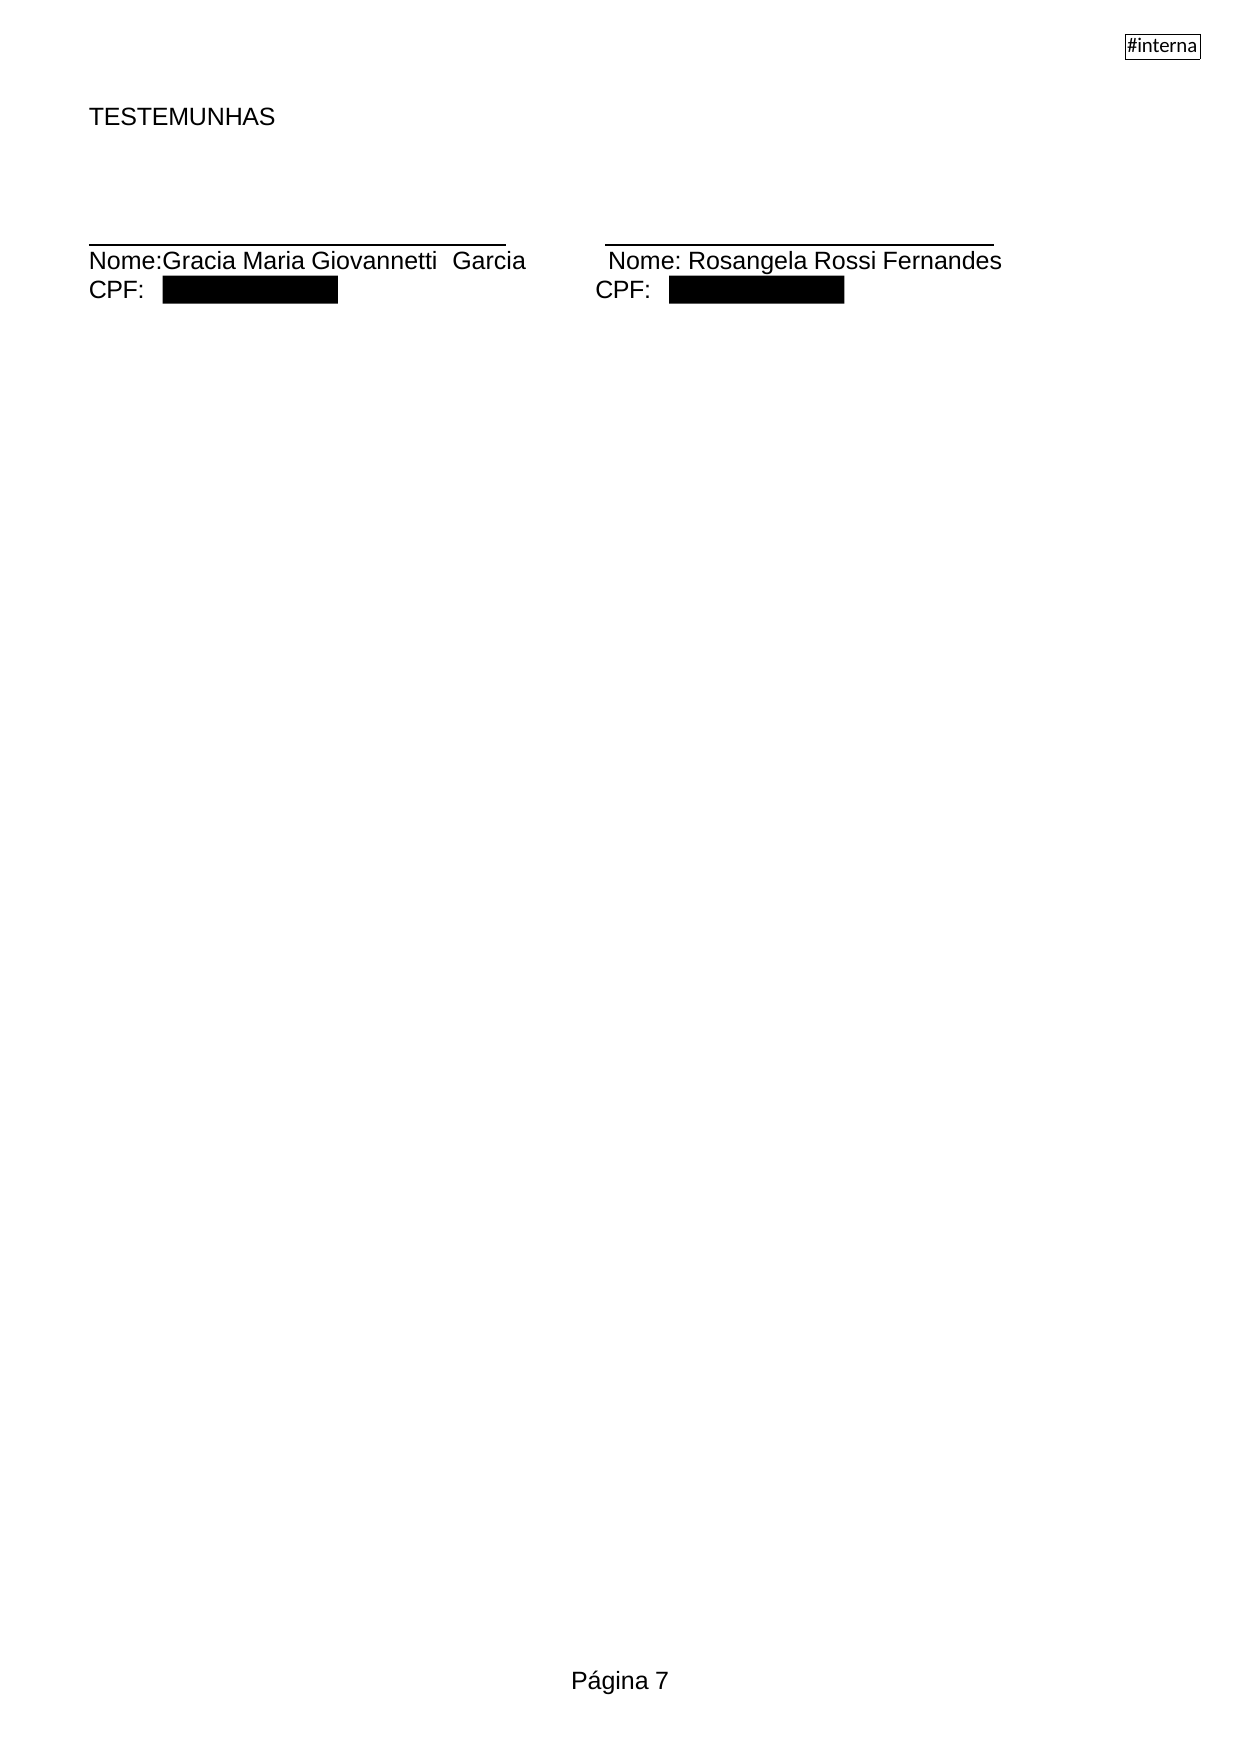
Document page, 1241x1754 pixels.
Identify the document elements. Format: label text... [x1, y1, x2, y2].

text Nome:Gracia Maria Giovannetti Garcia Nome: Rosangela Rossi Fernandes CPF: CPF: [89, 243, 1005, 304]
text TESTEMUNHAS [89, 102, 1163, 131]
